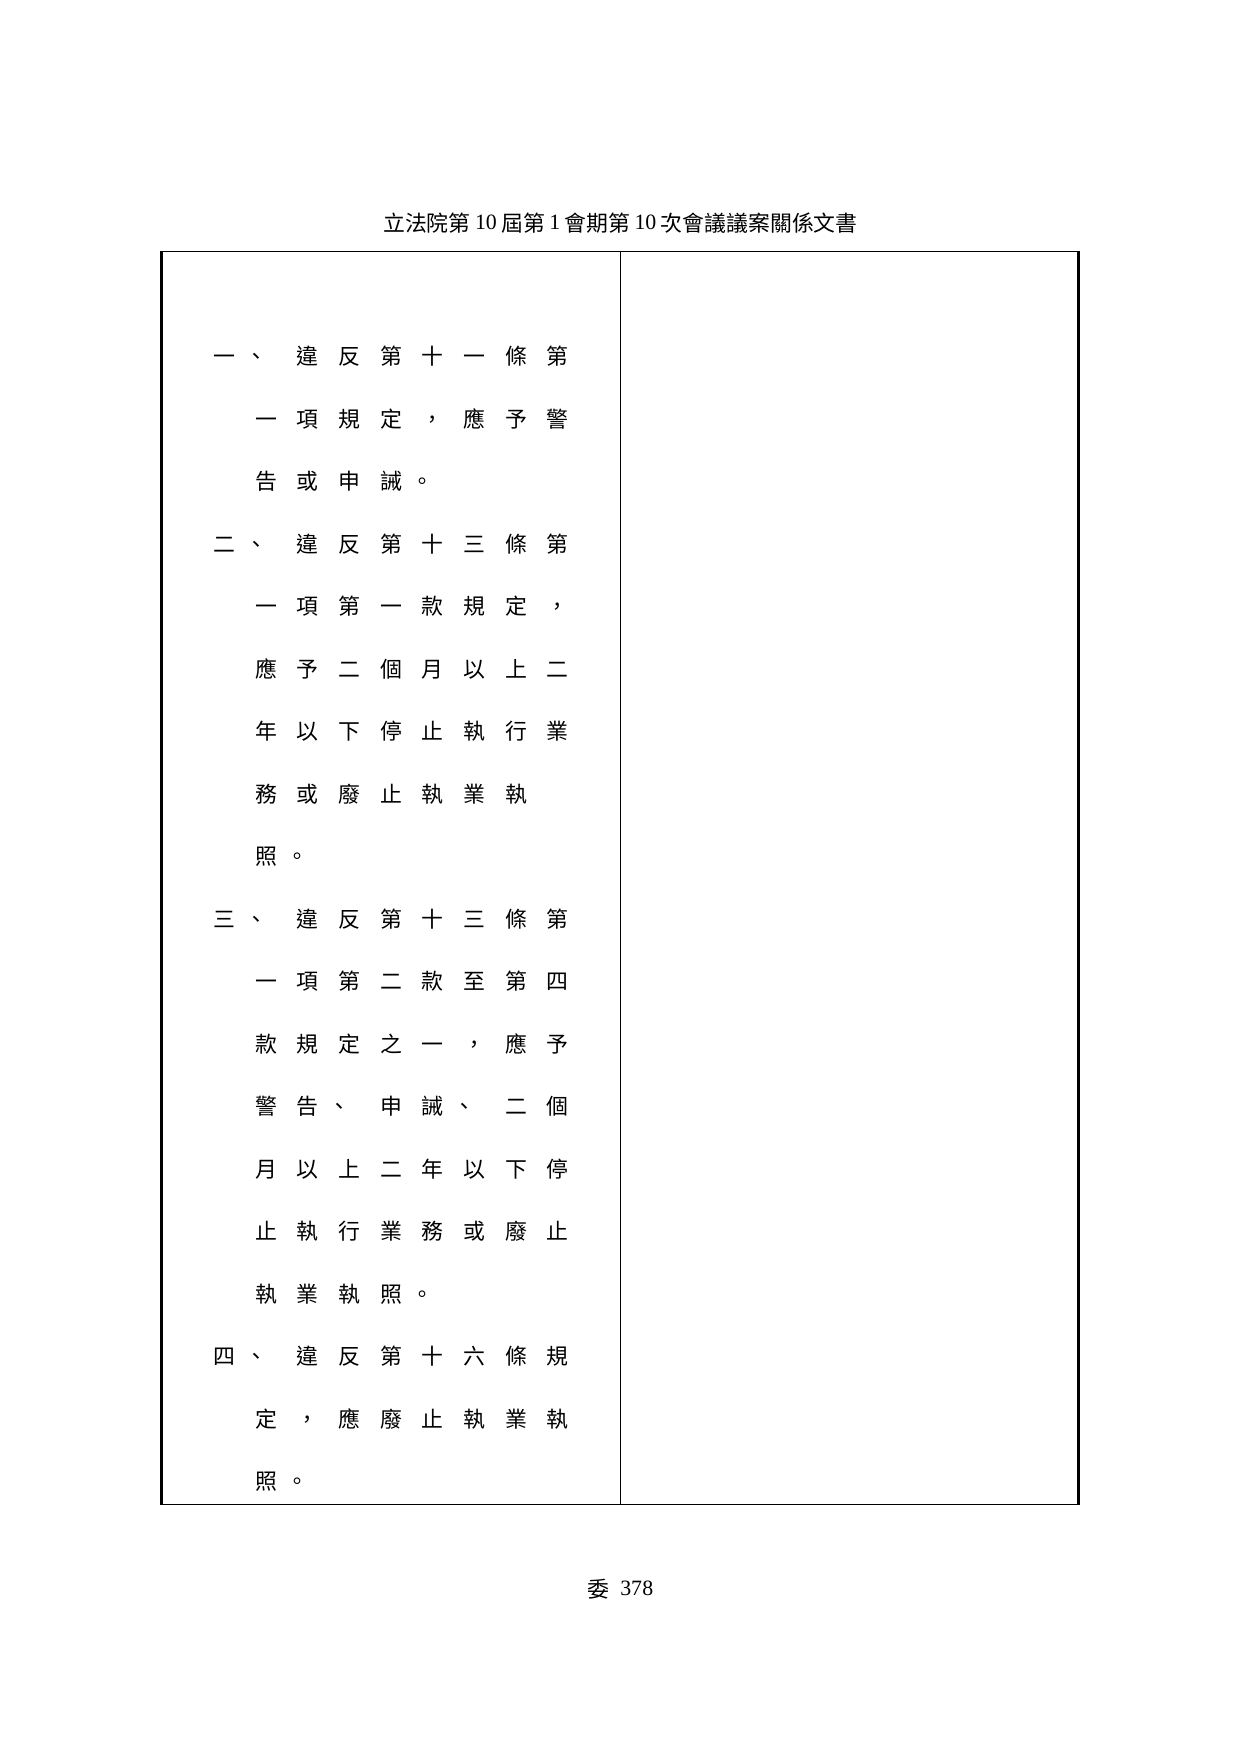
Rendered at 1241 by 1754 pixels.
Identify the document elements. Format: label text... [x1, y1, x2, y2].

table_cell 一、違反第十一條第一項規定，應予警告或申誡。 二、違反第十三條第一項第一款規定，應予二個月以上二年以下停止執行業務或廢止執業執照。 三、違反第十三條第一項第二款至第四款規定之一，應予警告、申誡、二個月以上二年以下停止執行業務或廢止執業執照。 四、違反第十六條規定，應廢止執業執照。 [163, 252, 620, 1504]
table_cell [621, 252, 1077, 1504]
